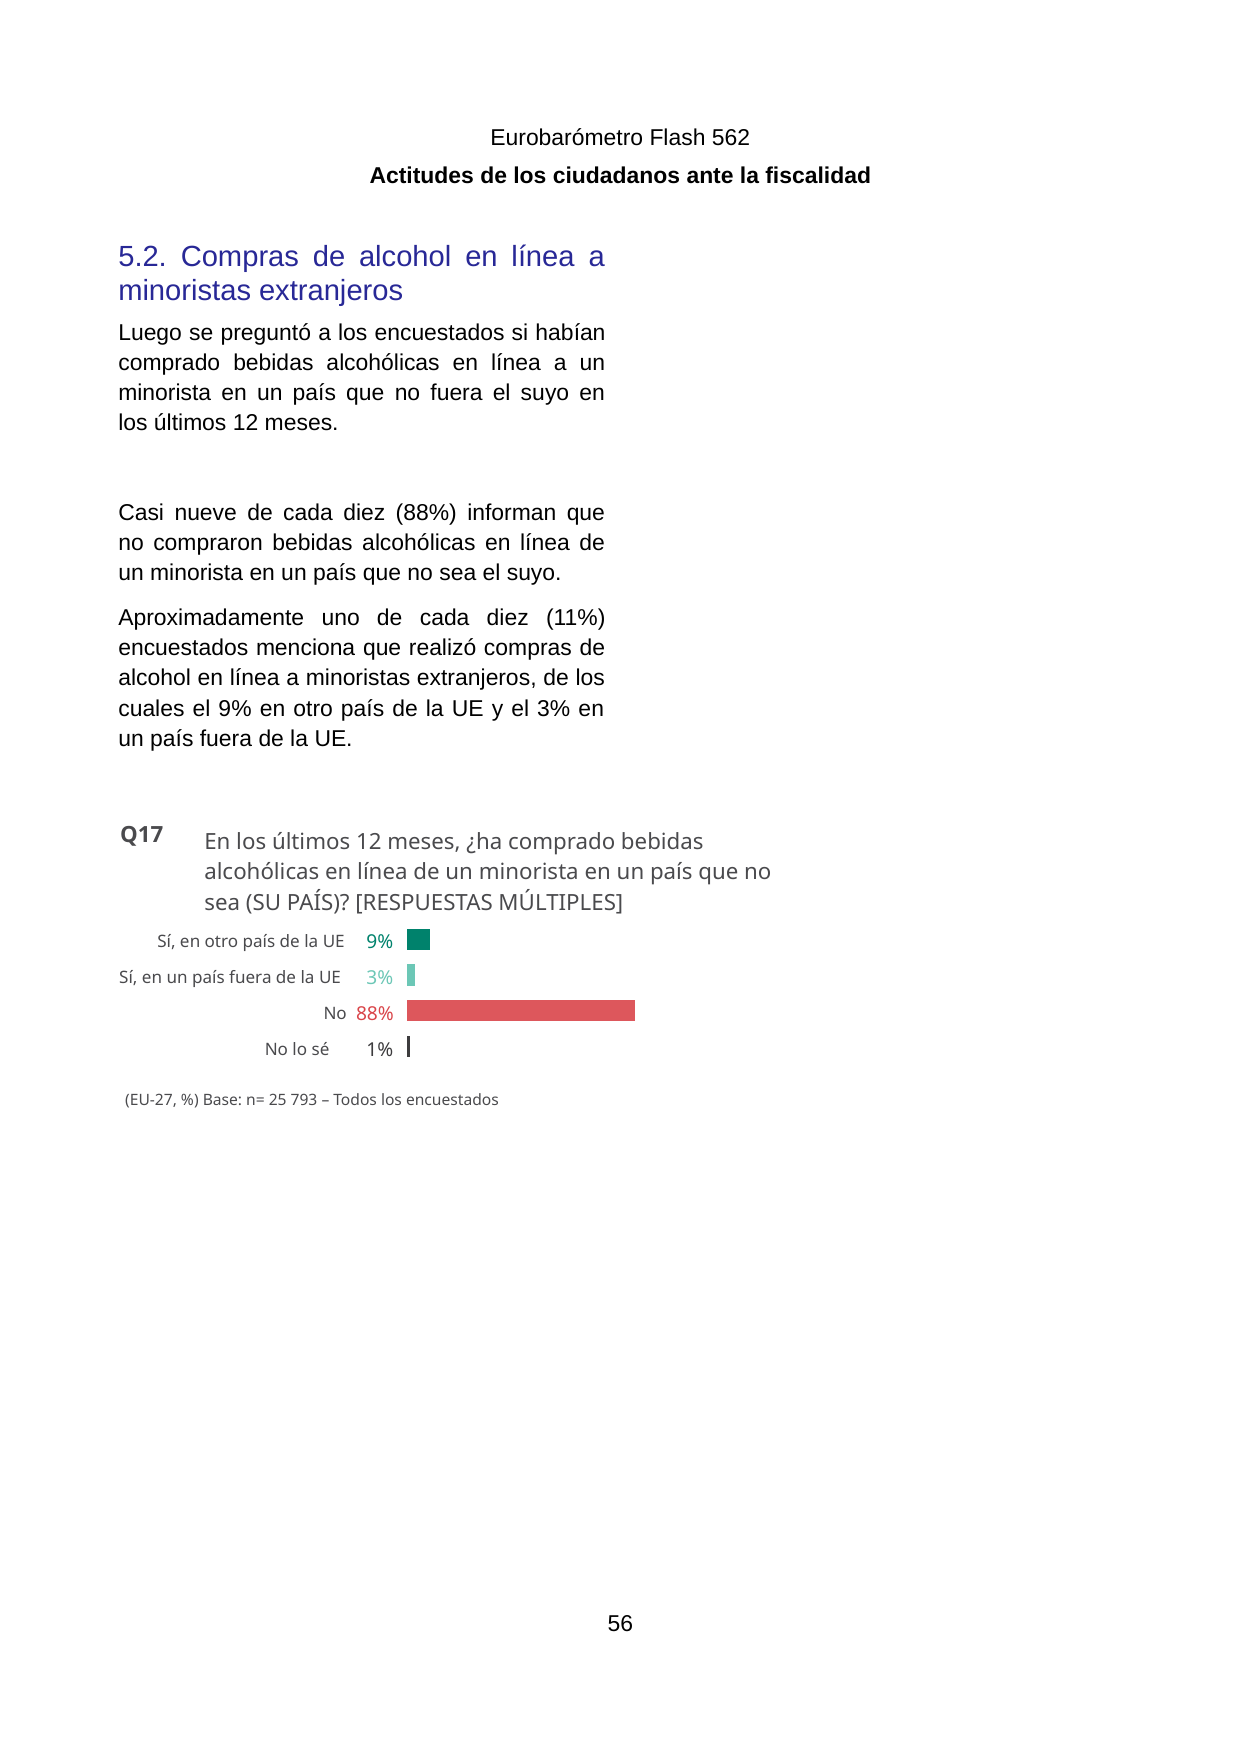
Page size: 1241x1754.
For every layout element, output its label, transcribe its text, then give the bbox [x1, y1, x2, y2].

text Casi nueve de cada diez (88%) informan que no compraron bebidas alcohólicas en línea de un minorista en un país que no sea el suyo. [118, 499, 605, 586]
text Luego se preguntó a los encuestados si habían comprado bebidas alcohólicas en línea a un minorista en un país que no fuera el suyo en los últimos 12 meses. [118, 318, 605, 436]
subtitle 5.2. Compras de alcohol en línea a minoristas extranjeros [118, 239, 605, 306]
text Aproximadamente uno de cada diez (11%) encuestados menciona que realizó compras de alcohol en línea a minoristas extranjeros, de los cuales el 9% en otro país de la UE y el 3% en un país fuera de la UE. [118, 604, 605, 751]
